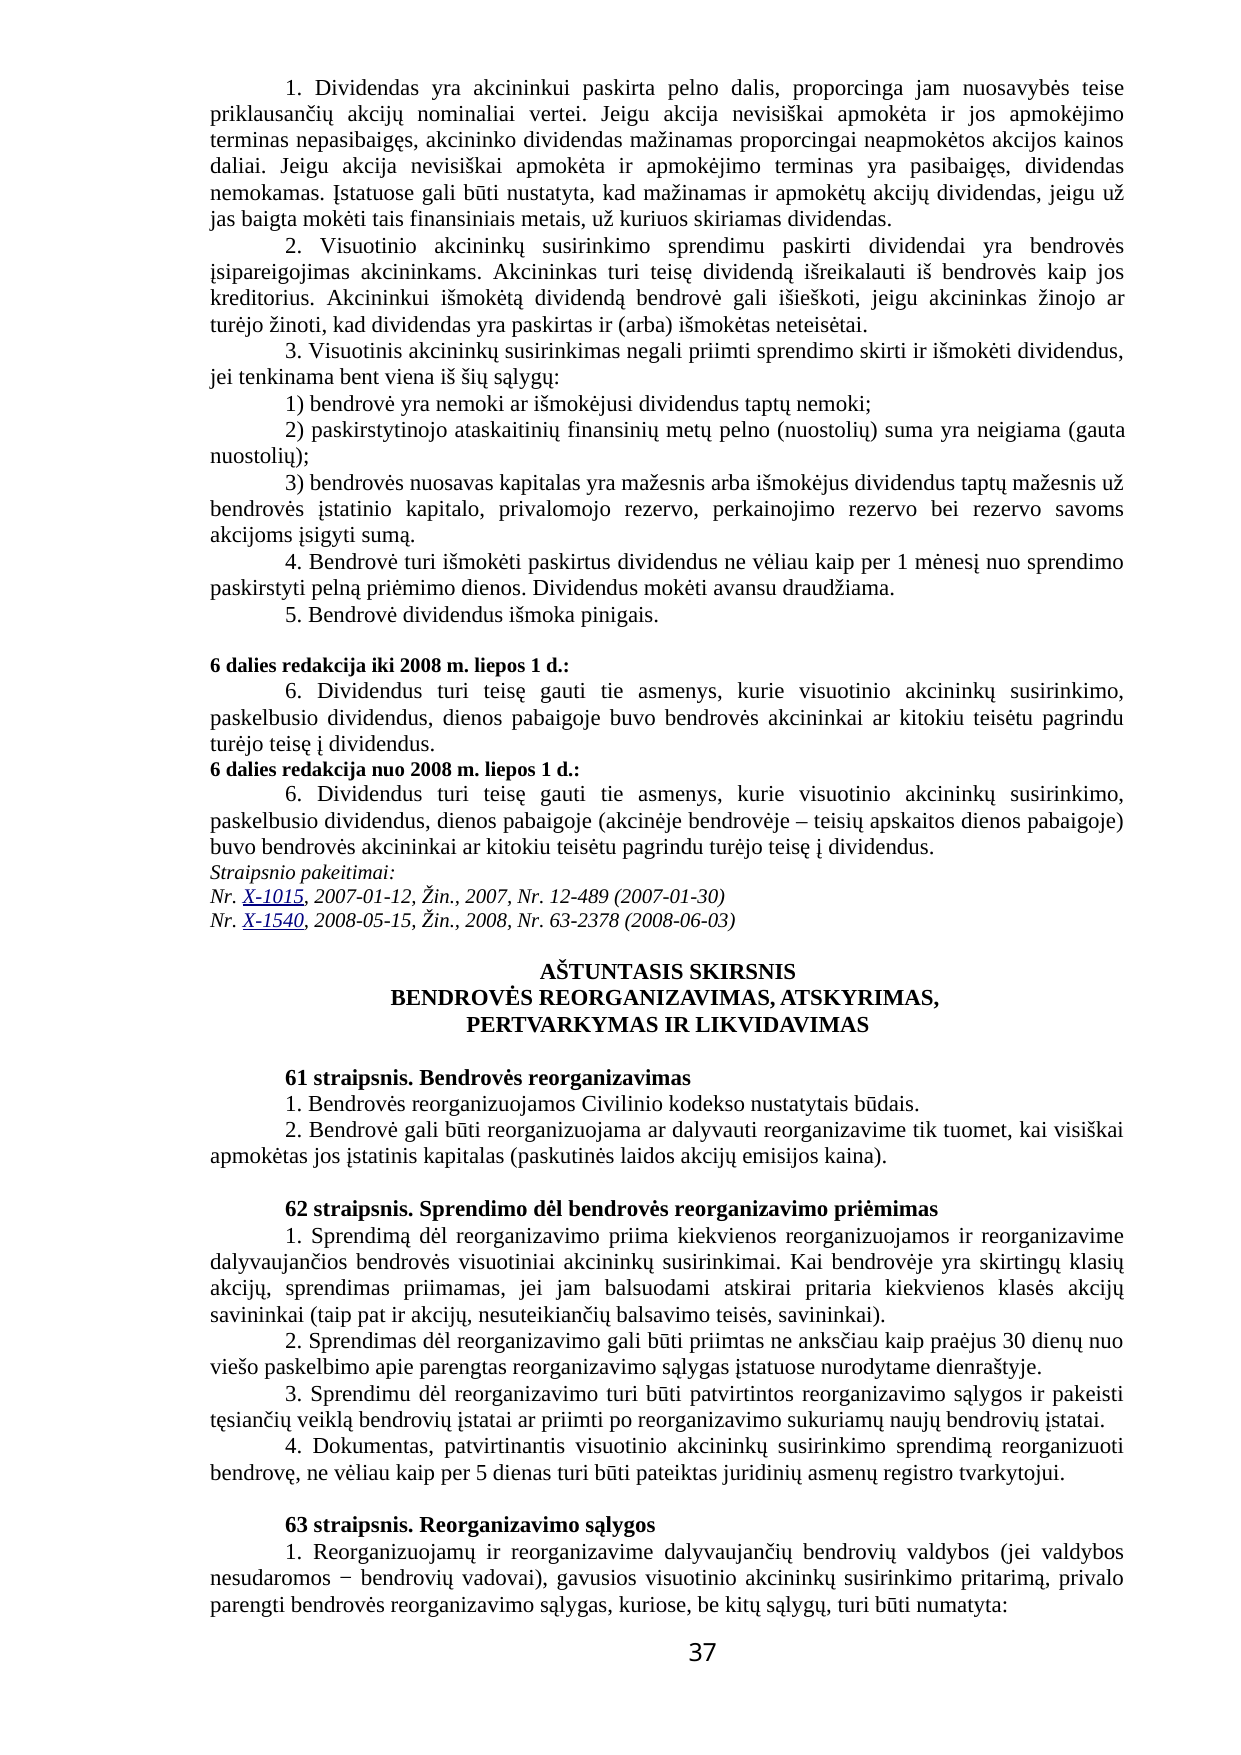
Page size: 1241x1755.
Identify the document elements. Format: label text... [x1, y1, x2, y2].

subtitle pertvarkymas IR LIKVIDAVIMAS [210, 1011, 1126, 1037]
text Nr. X-1015, 2007-01-12, Žin., 2007, Nr. 12-489 (2007-01-30) [210, 884, 1126, 908]
text 3. Visuotinis akcininkų susirinkimas negali priimti sprendimo skirti ir išmokėti dividendus, jei tenkinama bent viena iš šių sąlygų: [210, 337, 1126, 390]
text 5. Bendrovė dividendus išmoka pinigais. [210, 601, 1126, 627]
text 63 straipsnis. Reorganizavimo sąlygos [210, 1512, 1126, 1538]
text 6 dalies redakcija nuo 2008 m. liepos 1 d.: [210, 756, 1126, 781]
text Nr. X-1540, 2008-05-15, Žin., 2008, Nr. 63-2378 (2008-06-03) [210, 908, 1126, 932]
text 6 dalies redakcija iki 2008 m. liepos 1 d.: [210, 653, 1126, 677]
text 1. Dividendas yra akcininkui paskirta pelno dalis, proporcinga jam nuosavybės teise priklausančių akcijų nominaliai vertei. Jeigu akcija nevisiškai apmokėta ir jos apmokėjimo terminas nepasibaigęs, akcininko dividendas mažinamas proporcingai neapmokėtos akcijos kainos daliai. Jeigu akcija nevisiškai apmokėta ir apmokėjimo terminas yra pasibaigęs, dividendas nemokamas. Įstatuose gali būti nustatyta, kad mažinamas ir apmokėtų akcijų dividendas, jeigu už jas baigta mokėti tais finansiniais metais, už kuriuos skiriamas dividendas. [210, 73, 1126, 232]
text 2. Sprendimas dėl reorganizavimo gali būti priimtas ne anksčiau kaip praėjus 30 dienų nuo viešo paskelbimo apie parengtas reorganizavimo sąlygas įstatuose nurodytame dienraštyje. [210, 1327, 1126, 1380]
text 1) bendrovė yra nemoki ar išmokėjusi dividendus taptų nemoki; [210, 390, 1126, 416]
text 4. Dokumentas, patvirtinantis visuotinio akcininkų susirinkimo sprendimą reorganizuoti bendrovę, ne vėliau kaip per 5 dienas turi būti pateiktas juridinių asmenų registro tvarkytojui. [210, 1432, 1126, 1485]
text 61 straipsnis. Bendrovės reorganizavimas [210, 1063, 1126, 1090]
text 1. Bendrovės reorganizuojamos Civilinio kodekso nustatytais būdais. [210, 1090, 1126, 1116]
subtitle BENDROVėS REORGANIZAVIMAS, ATSKYRIMAS, [210, 984, 1126, 1011]
text 6. Dividendus turi teisę gauti tie asmenys, kurie visuotinio akcininkų susirinkimo, paskelbusio dividendus, dienos pabaigoje (akcinėje bendrovėje – teisių apskaitos dienos pabaigoje) buvo bendrovės akcininkai ar kitokiu teisėtu pagrindu turėjo teisę į dividendus. [210, 781, 1126, 859]
text 6. Dividendus turi teisę gauti tie asmenys, kurie visuotinio akcininkų susirinkimo, paskelbusio dividendus, dienos pabaigoje buvo bendrovės akcininkai ar kitokiu teisėtu pagrindu turėjo teisę į dividendus. [210, 677, 1126, 756]
text 1. Sprendimą dėl reorganizavimo priima kiekvienos reorganizuojamos ir reorganizavime dalyvaujančios bendrovės visuotiniai akcininkų susirinkimai. Kai bendrovėje yra skirtingų klasių akcijų, sprendimas priimamas, jei jam balsuodami atskirai pritaria kiekvienos klasės akcijų savininkai (taip pat ir akcijų, nesuteikiančių balsavimo teisės, savininkai). [210, 1222, 1126, 1327]
subtitle AŠTUNTASIS skirsnis [210, 958, 1126, 984]
text 2) paskirstytinojo ataskaitinių finansinių metų pelno (nuostolių) suma yra neigiama (gauta nuostolių); [210, 416, 1126, 469]
text 1. Reorganizuojamų ir reorganizavime dalyvaujančių bendrovių valdybos (jei valdybos nesudaromos − bendrovių vadovai), gavusios visuotinio akcininkų susirinkimo pritarimą, privalo parengti bendrovės reorganizavimo sąlygas, kuriose, be kitų sąlygų, turi būti numatyta: [210, 1538, 1126, 1617]
text 62 straipsnis. Sprendimo dėl bendrovės reorganizavimo priėmimas [210, 1195, 1126, 1222]
text 2. Visuotinio akcininkų susirinkimo sprendimu paskirti dividendai yra bendrovės įsipareigojimas akcininkams. Akcininkas turi teisę dividendą išreikalauti iš bendrovės kaip jos kreditorius. Akcininkui išmokėtą dividendą bendrovė gali išieškoti, jeigu akcininkas žinojo ar turėjo žinoti, kad dividendas yra paskirtas ir (arba) išmokėtas neteisėtai. [210, 232, 1126, 337]
text 3. Sprendimu dėl reorganizavimo turi būti patvirtintos reorganizavimo sąlygos ir pakeisti tęsiančių veiklą bendrovių įstatai ar priimti po reorganizavimo sukuriamų naujų bendrovių įstatai. [210, 1380, 1126, 1432]
text 3) bendrovės nuosavas kapitalas yra mažesnis arba išmokėjus dividendus taptų mažesnis už bendrovės įstatinio kapitalo, privalomojo rezervo, perkainojimo rezervo bei rezervo savoms akcijoms įsigyti sumą. [210, 469, 1126, 548]
text 2. Bendrovė gali būti reorganizuojama ar dalyvauti reorganizavime tik tuomet, kai visiškai apmokėtas jos įstatinis kapitalas (paskutinės laidos akcijų emisijos kaina). [210, 1116, 1126, 1169]
text 4. Bendrovė turi išmokėti paskirtus dividendus ne vėliau kaip per 1 mėnesį nuo sprendimo paskirstyti pelną priėmimo dienos. Dividendus mokėti avansu draudžiama. [210, 548, 1126, 601]
text Straipsnio pakeitimai: [210, 859, 1126, 884]
